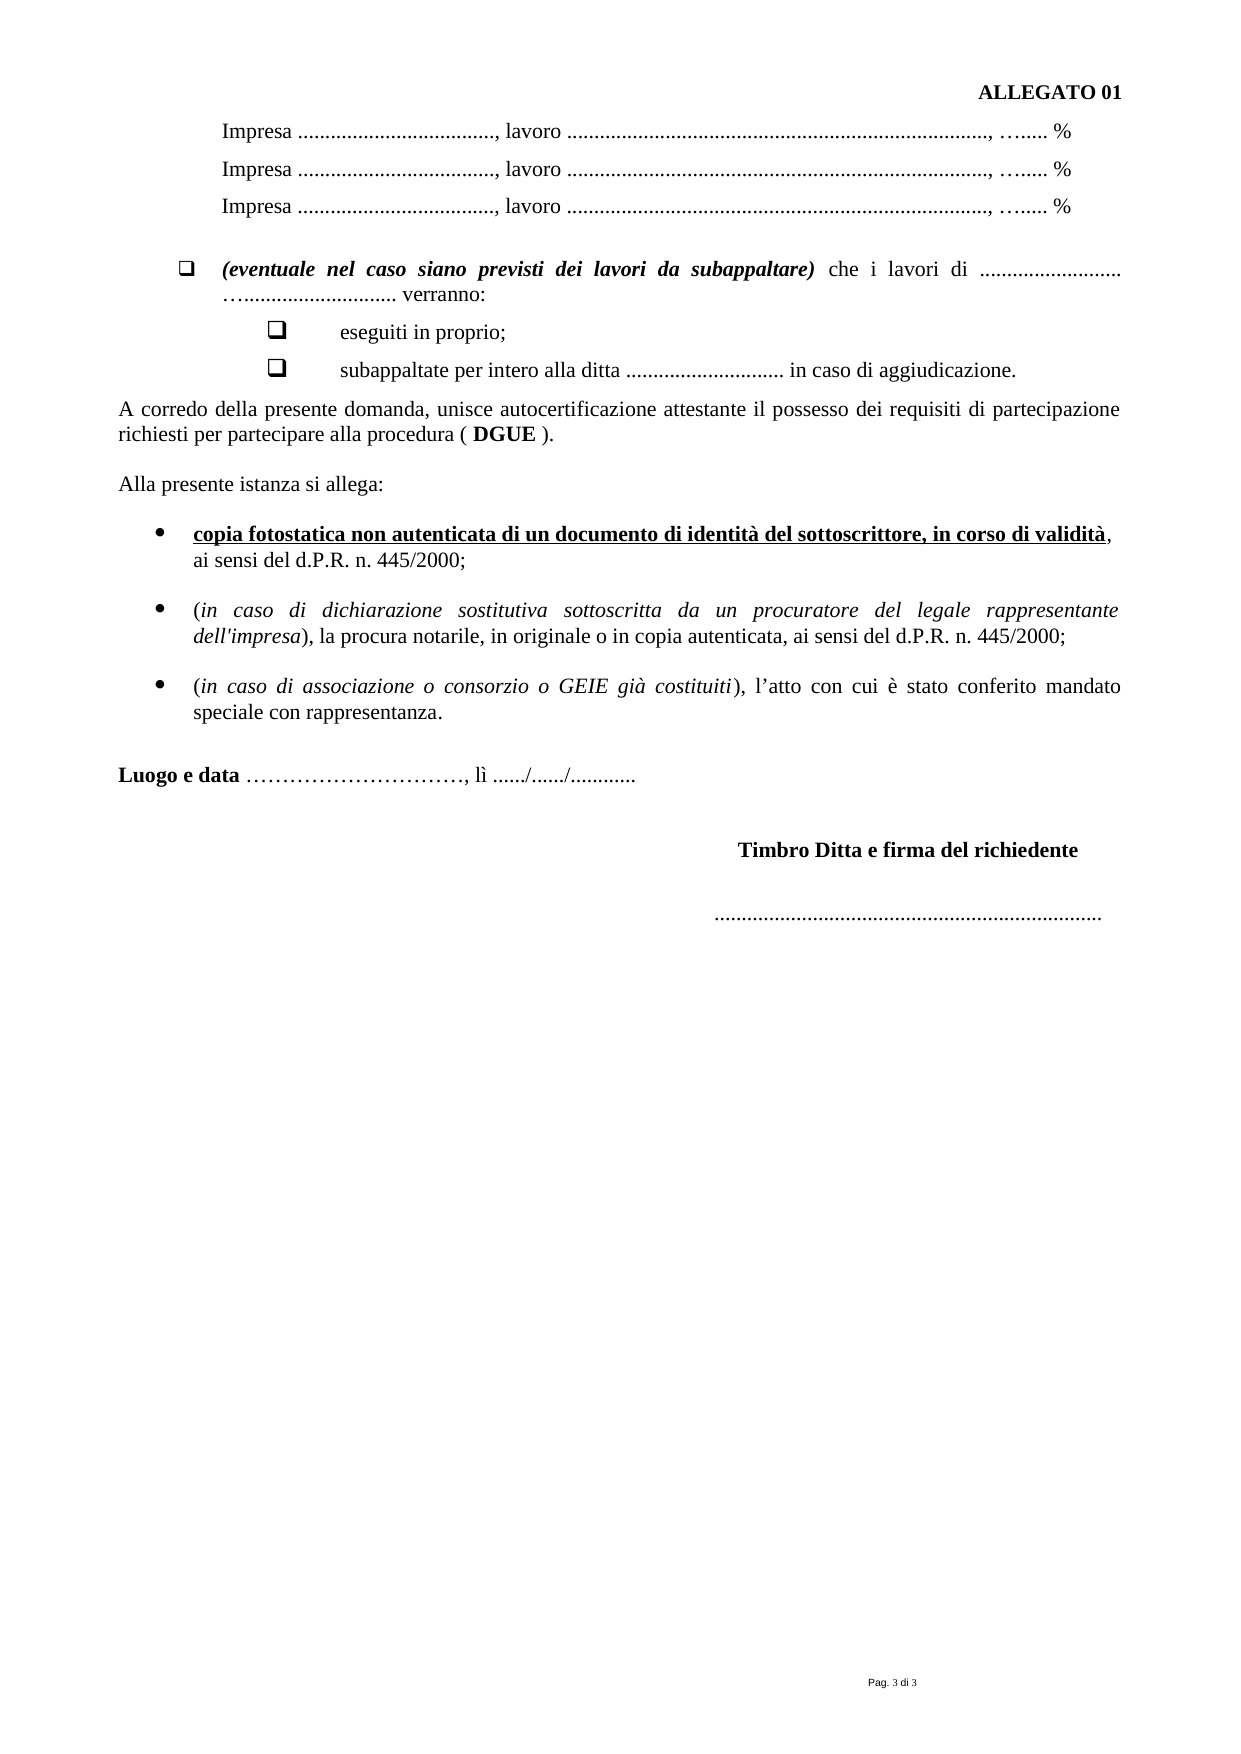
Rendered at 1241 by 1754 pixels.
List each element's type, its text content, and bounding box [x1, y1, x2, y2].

list copia fotostatica non autenticata di un documento di identità del sottoscrittore, in corso di validità, ai sensi del d.P.R. n. 445/2000; [156, 521, 1122, 572]
list (eventuale nel caso siano previsti dei lavori da subappaltare) che i lavori di .......................... …............................ verranno: [177, 256, 1122, 307]
list (in caso di dichiarazione sostitutiva sottoscritta da un procuratore del legale rappresentante dell'impresa), la procura notarile, in originale o in copia autenticata, ai sensi del d.P.R. n. 445/2000; [156, 597, 1122, 648]
text Impresa ...................................., lavoro ............................................................................., …..... % [177, 118, 1122, 143]
text ....................................................................... [694, 900, 1122, 925]
text Impresa ...................................., lavoro ............................................................................., …..... % [177, 156, 1122, 181]
text Alla presente istanza si allega: [118, 471, 1122, 496]
text Timbro Ditta e firma del richiedente [694, 837, 1122, 862]
list (in caso di associazione o consorzio o GEIE già costituiti), l’atto con cui è stato conferito mandato speciale con rappresentanza. [156, 673, 1122, 724]
text Impresa ...................................., lavoro ............................................................................., …..... % [177, 193, 1122, 219]
list subappaltate per intero alla ditta ............................. in caso di aggiudicazione. [192, 357, 1122, 383]
text Luogo e data …………………………, lì ....../....../............ [118, 762, 1122, 787]
text A corredo della presente domanda, unisce autocertificazione attestante il possesso dei requisiti di partecipazione richiesti per partecipare alla procedura ( DGUE ). [118, 396, 1122, 446]
list eseguiti in proprio; [192, 319, 1122, 345]
